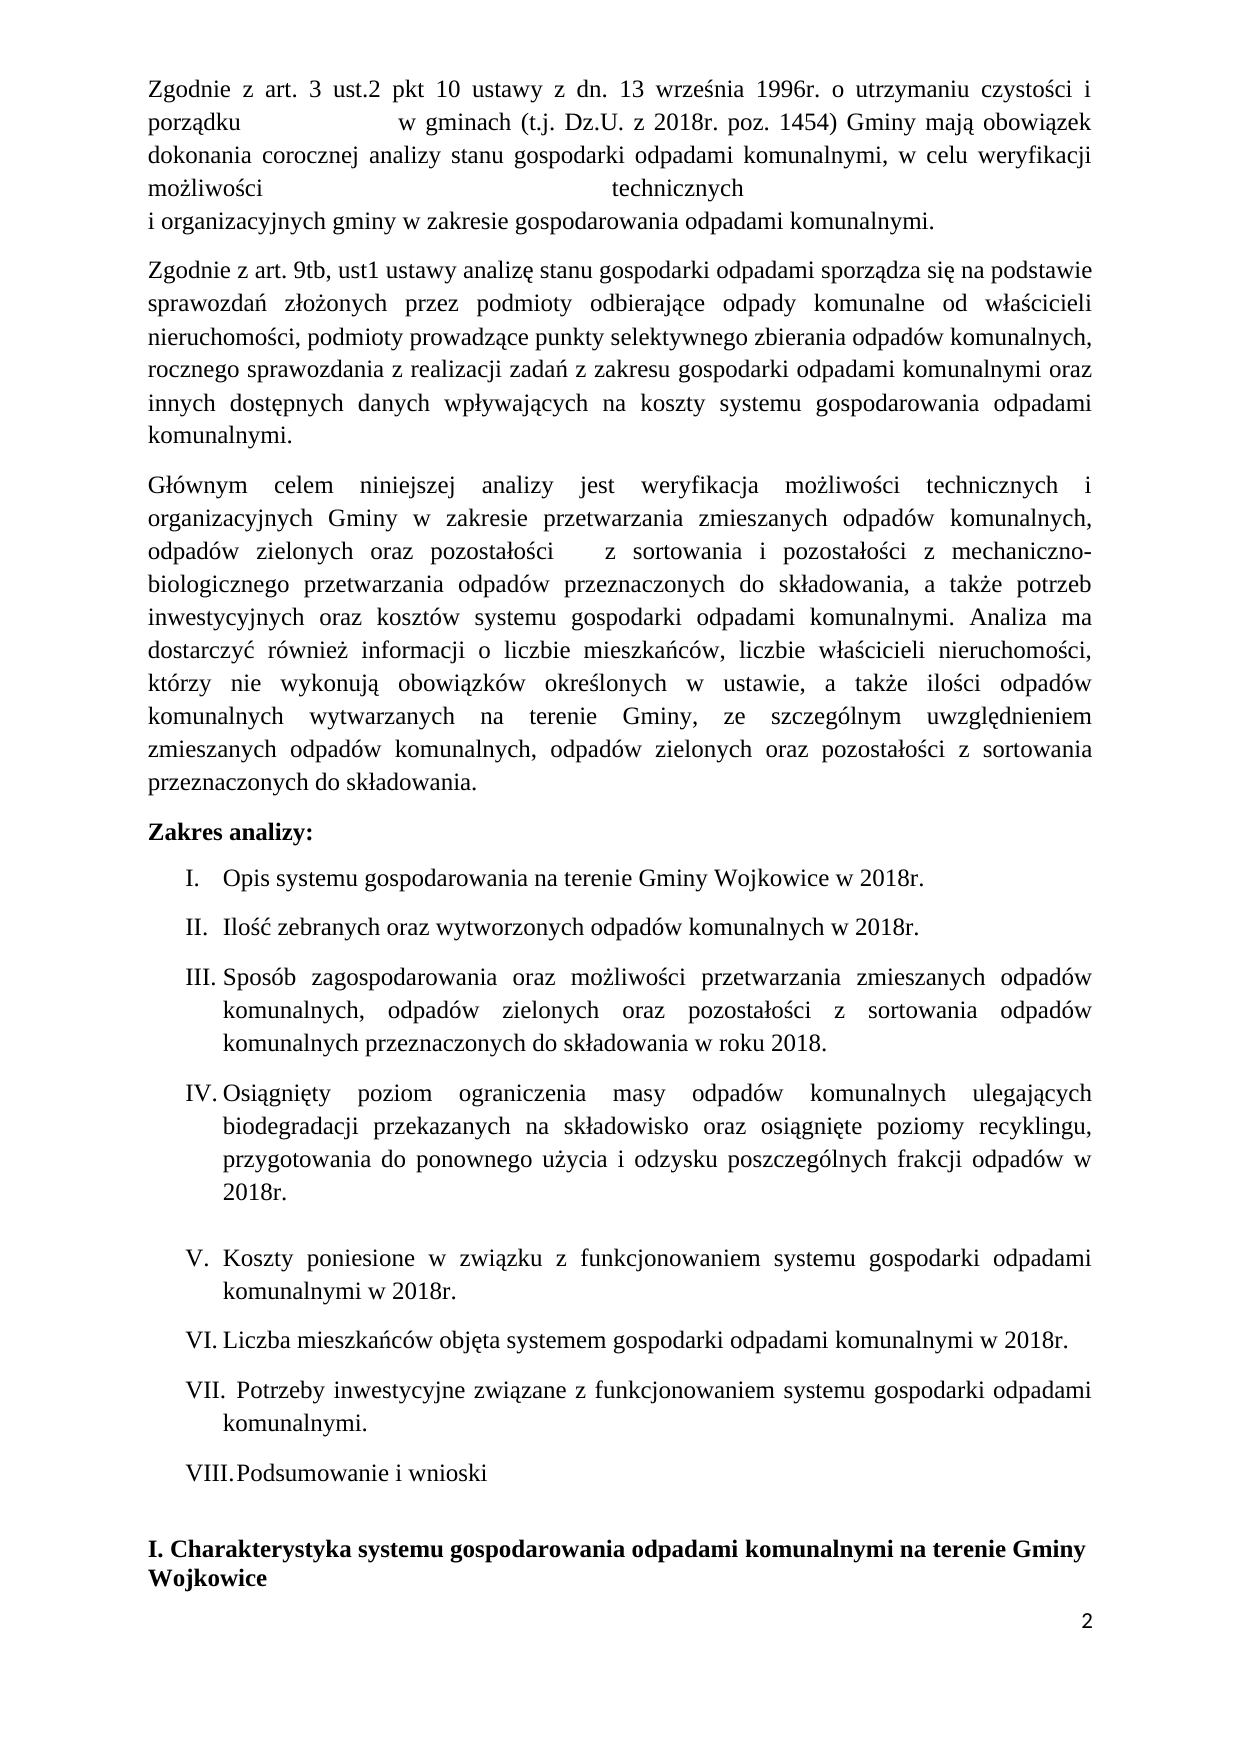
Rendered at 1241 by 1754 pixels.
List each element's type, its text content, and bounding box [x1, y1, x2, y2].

list Podsumowanie i wnioski [185, 1458, 1093, 1487]
text I. Charakterystyka systemu gospodarowania odpadami komunalnymi na terenie Gminy Wojkowice [148, 1534, 1093, 1591]
text Zakres analizy: [148, 817, 1093, 846]
text Głównym celem niniejszej analizy jest weryfikacja możliwości technicznych i organizacyjnych Gminy w zakresie przetwarzania zmieszanych odpadów komunalnych, odpadów zielonych oraz pozostałości z sortowania i pozostałości z mechaniczno-biologicznego przetwarzania odpadów przeznaczonych do składowania, a także potrzeb inwestycyjnych oraz kosztów systemu gospodarki odpadami komunalnymi. Analiza ma dostarczyć również informacji o liczbie mieszkańców, liczbie właścicieli nieruchomości, którzy nie wykonują obowiązków określonych w ustawie, a także ilości odpadów komunalnych wytwarzanych na terenie Gminy, ze szczególnym uwzględnieniem zmieszanych odpadów komunalnych, odpadów zielonych oraz pozostałości z sortowania przeznaczonych do składowania. [148, 470, 1093, 796]
list Ilość zebranych oraz wytworzonych odpadów komunalnych w 2018r. [185, 912, 1093, 941]
list Koszty poniesione w związku z funkcjonowaniem systemu gospodarki odpadami komunalnymi w 2018r. [185, 1243, 1093, 1304]
text Zgodnie z art. 3 ust.2 pkt 10 ustawy z dn. 13 września 1996r. o utrzymaniu czystości i porządku w gminach (t.j. Dz.U. z 2018r. poz. 1454) Gminy mają obowiązek dokonania corocznej analizy stanu gospodarki odpadami komunalnymi, w celu weryfikacji możliwości technicznych i organizacyjnych gminy w zakresie gospodarowania odpadami komunalnymi. [148, 74, 1093, 234]
list Opis systemu gospodarowania na terenie Gminy Wojkowice w 2018r. [185, 863, 1093, 891]
list Potrzeby inwestycyjne związane z funkcjonowaniem systemu gospodarki odpadami komunalnymi. [185, 1375, 1093, 1437]
text Zgodnie z art. 9tb, ust1 ustawy analizę stanu gospodarki odpadami sporządza się na podstawie sprawozdań złożonych przez podmioty odbierające odpady komunalne od właścicieli nieruchomości, podmioty prowadzące punkty selektywnego zbierania odpadów komunalnych, rocznego sprawozdania z realizacji zadań z zakresu gospodarki odpadami komunalnymi oraz innych dostępnych danych wpływających na koszty systemu gospodarowania odpadami komunalnymi. [148, 256, 1093, 449]
list Sposób zagospodarowania oraz możliwości przetwarzania zmieszanych odpadów komunalnych, odpadów zielonych oraz pozostałości z sortowania odpadów komunalnych przeznaczonych do składowania w roku 2018. [185, 962, 1093, 1057]
list Liczba mieszkańców objęta systemem gospodarki odpadami komunalnymi w 2018r. [185, 1326, 1093, 1354]
list Osiągnięty poziom ograniczenia masy odpadów komunalnych ulegających biodegradacji przekazanych na składowisko oraz osiągnięte poziomy recyklingu, przygotowania do ponownego użycia i odzysku poszczególnych frakcji odpadów w 2018r. [185, 1078, 1093, 1206]
